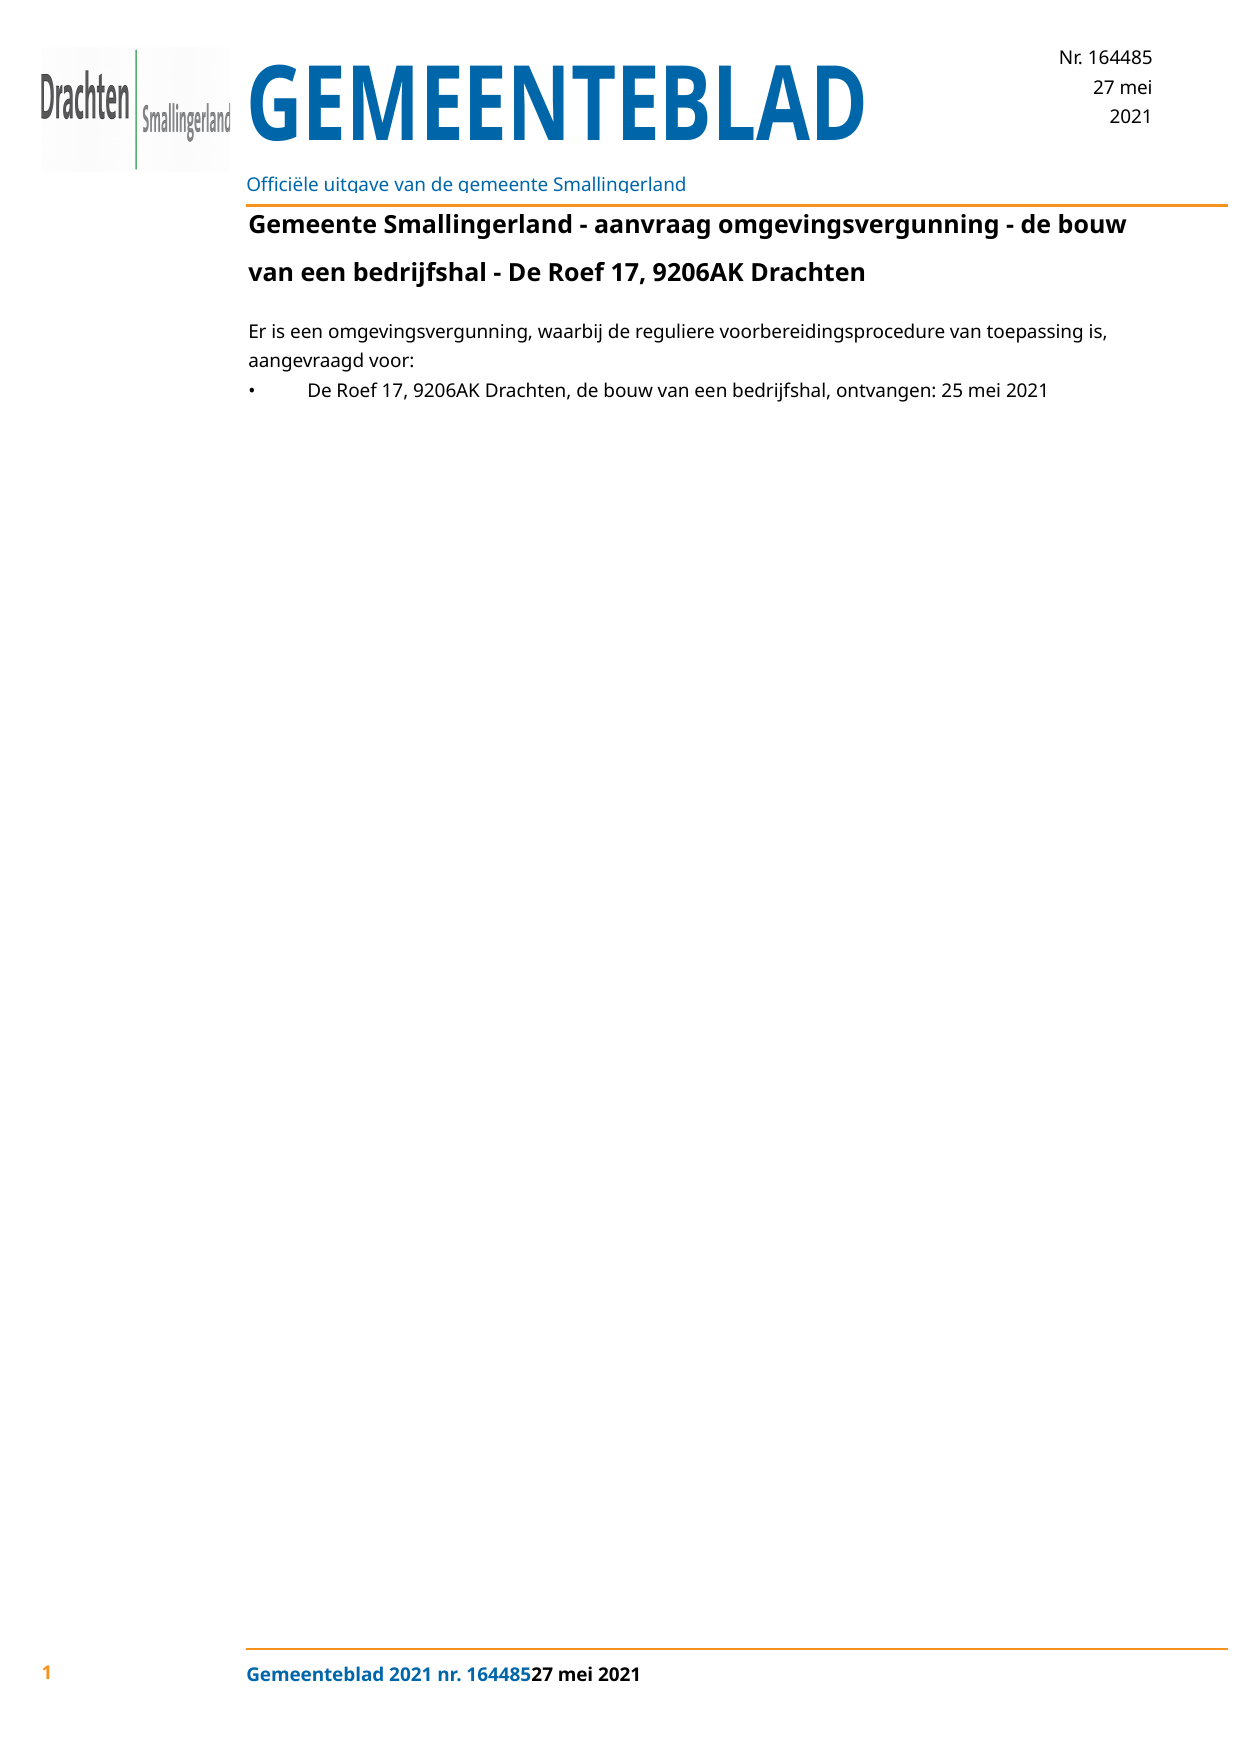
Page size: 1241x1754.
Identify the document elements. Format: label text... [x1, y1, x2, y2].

text Er is een omgevingsvergunning, waarbij de reguliere voorbereidingsprocedure van toepassing is, aangevraagd voor: [248, 318, 1152, 373]
list De Roef 17, 9206AK Drachten, de bouw van een bedrijfshal, ontvangen: 25 mei 2021 [248, 377, 1152, 403]
text Gemeente Smallingerland - aanvraag omgevingsvergunning - de bouw van een bedrijfshal - De Roef 17, 9206AK Drachten [248, 207, 1152, 288]
picture [41, 47, 231, 172]
